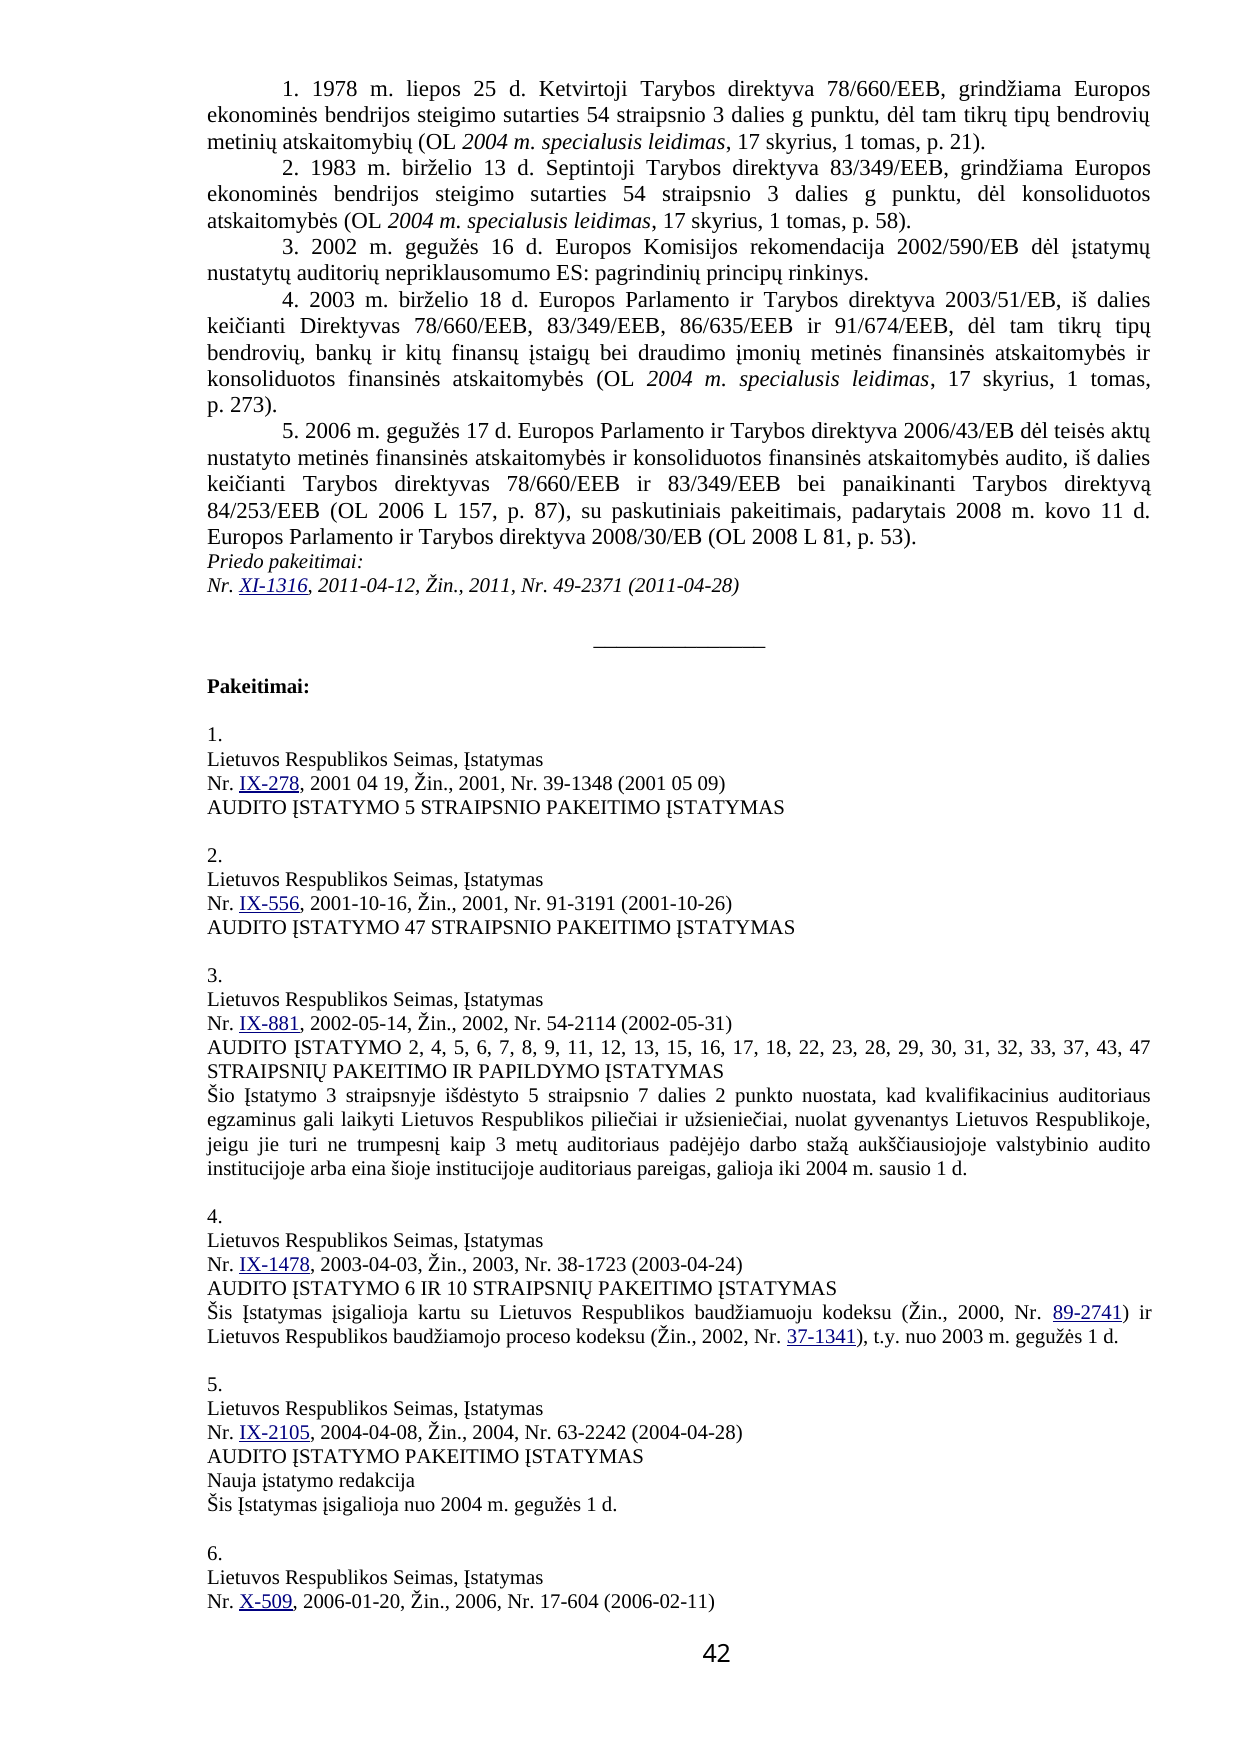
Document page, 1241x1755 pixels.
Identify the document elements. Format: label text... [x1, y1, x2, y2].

text AUDITO ĮSTATYMO 5 STRAIPSNIO PAKEITIMO ĮSTATYMAS [207, 794, 1152, 819]
text Nr. IX-278, 2001 04 19, Žin., 2001, Nr. 39-1348 (2001 05 09) [207, 771, 1152, 794]
text Šis Įstatymas įsigalioja nuo 2004 m. gegužės 1 d. [207, 1492, 1152, 1516]
text Lietuvos Respublikos Seimas, Įstatymas [207, 987, 1152, 1011]
text 6. [207, 1541, 1152, 1564]
text Nauja įstatymo redakcija [207, 1468, 1152, 1492]
text Lietuvos Respublikos Seimas, Įstatymas [207, 1396, 1152, 1420]
text 1. 1978 m. liepos 25 d. Ketvirtoji Tarybos direktyva 78/660/EEB, grindžiama Europos ekonominės bendrijos steigimo sutarties 54 straipsnio 3 dalies g punktu, dėl tam tikrų tipų bendrovių metinių atskaitomybių (OL 2004 m. specialusis leidimas, 17 skyrius, 1 tomas, p. 21). [207, 75, 1152, 154]
text AUDITO ĮSTATYMO 47 STRAIPSNIO PAKEITIMO ĮSTATYMAS [207, 915, 1152, 939]
text Šis Įstatymas įsigalioja kartu su Lietuvos Respublikos baudžiamuoju kodeksu (Žin., 2000, Nr. 89-2741) ir Lietuvos Respublikos baudžiamojo proceso kodeksu (Žin., 2002, Nr. 37-1341), t.y. nuo 2003 m. gegužės 1 d. [207, 1300, 1152, 1348]
text Nr. IX-556, 2001-10-16, Žin., 2001, Nr. 91-3191 (2001-10-26) [207, 891, 1152, 915]
text Nr. IX-881, 2002-05-14, Žin., 2002, Nr. 54-2114 (2002-05-31) [207, 1011, 1152, 1035]
text 2. [207, 843, 1152, 867]
text 3. 2002 m. gegužės 16 d. Europos Komisijos rekomendacija 2002/590/EB dėl įstatymų nustatytų auditorių nepriklausomumo ES: pagrindinių principų rinkinys. [207, 233, 1152, 286]
text Nr. XI-1316, 2011-04-12, Žin., 2011, Nr. 49-2371 (2011-04-28) [207, 573, 1152, 597]
text Priedo pakeitimai: [207, 549, 1152, 573]
text AUDITO ĮSTATYMO PAKEITIMO ĮSTATYMAS [207, 1444, 1152, 1468]
text Pakeitimai: [207, 674, 1152, 698]
text Šio Įstatymo 3 straipsnyje išdėstyto 5 straipsnio 7 dalies 2 punkto nuostata, kad kvalifikacinius auditoriaus egzaminus gali laikyti Lietuvos Respublikos piliečiai ir užsieniečiai, nuolat gyvenantys Lietuvos Respublikoje, jeigu jie turi ne trumpesnį kaip 3 metų auditoriaus padėjėjo darbo stažą aukščiausiojoje valstybinio audito institucijoje arba eina šioje institucijoje auditoriaus pareigas, galioja iki 2004 m. sausio 1 d. [207, 1083, 1152, 1179]
text AUDITO ĮSTATYMO 6 IR 10 STRAIPSNIŲ PAKEITIMO ĮSTATYMAS [207, 1276, 1152, 1300]
text Nr. IX-2105, 2004-04-08, Žin., 2004, Nr. 63-2242 (2004-04-28) [207, 1420, 1152, 1444]
text _______________ [207, 624, 1152, 650]
text 4. 2003 m. birželio 18 d. Europos Parlamento ir Tarybos direktyva 2003/51/EB, iš dalies keičianti Direktyvas 78/660/EEB, 83/349/EEB, 86/635/EEB ir 91/674/EEB, dėl tam tikrų tipų bendrovių, bankų ir kitų finansų įstaigų bei draudimo įmonių metinės finansinės atskaitomybės ir konsoliduotos finansinės atskaitomybės (OL 2004 m. specialusis leidimas, 17 skyrius, 1 tomas, p. 273). [207, 286, 1152, 418]
text AUDITO ĮSTATYMO 2, 4, 5, 6, 7, 8, 9, 11, 12, 13, 15, 16, 17, 18, 22, 23, 28, 29, 30, 31, 32, 33, 37, 43, 47 STRAIPSNIŲ PAKEITIMO IR PAPILDYMO ĮSTATYMAS [207, 1035, 1152, 1083]
text Lietuvos Respublikos Seimas, Įstatymas [207, 867, 1152, 891]
text Nr. IX-1478, 2003-04-03, Žin., 2003, Nr. 38-1723 (2003-04-24) [207, 1252, 1152, 1276]
text Lietuvos Respublikos Seimas, Įstatymas [207, 1564, 1152, 1589]
text 3. [207, 963, 1152, 987]
text 5. [207, 1372, 1152, 1396]
text Lietuvos Respublikos Seimas, Įstatymas [207, 1228, 1152, 1252]
text Nr. X-509, 2006-01-20, Žin., 2006, Nr. 17-604 (2006-02-11) [207, 1589, 1152, 1613]
text 1. [207, 722, 1152, 746]
text 4. [207, 1204, 1152, 1228]
text Lietuvos Respublikos Seimas, Įstatymas [207, 746, 1152, 771]
text 2. 1983 m. birželio 13 d. Septintoji Tarybos direktyva 83/349/EEB, grindžiama Europos ekonominės bendrijos steigimo sutarties 54 straipsnio 3 dalies g punktu, dėl konsoliduotos atskaitomybės (OL 2004 m. specialusis leidimas, 17 skyrius, 1 tomas, p. 58). [207, 154, 1152, 233]
text 5. 2006 m. gegužės 17 d. Europos Parlamento ir Tarybos direktyva 2006/43/EB dėl teisės aktų nustatyto metinės finansinės atskaitomybės ir konsoliduotos finansinės atskaitomybės audito, iš dalies keičianti Tarybos direktyvas 78/660/EEB ir 83/349/EEB bei panaikinanti Tarybos direktyvą 84/253/EEB (OL 2006 L 157, p. 87), su paskutiniais pakeitimais, padarytais 2008 m. kovo 11 d. Europos Parlamento ir Tarybos direktyva 2008/30/EB (OL 2008 L 81, p. 53). [207, 418, 1152, 549]
